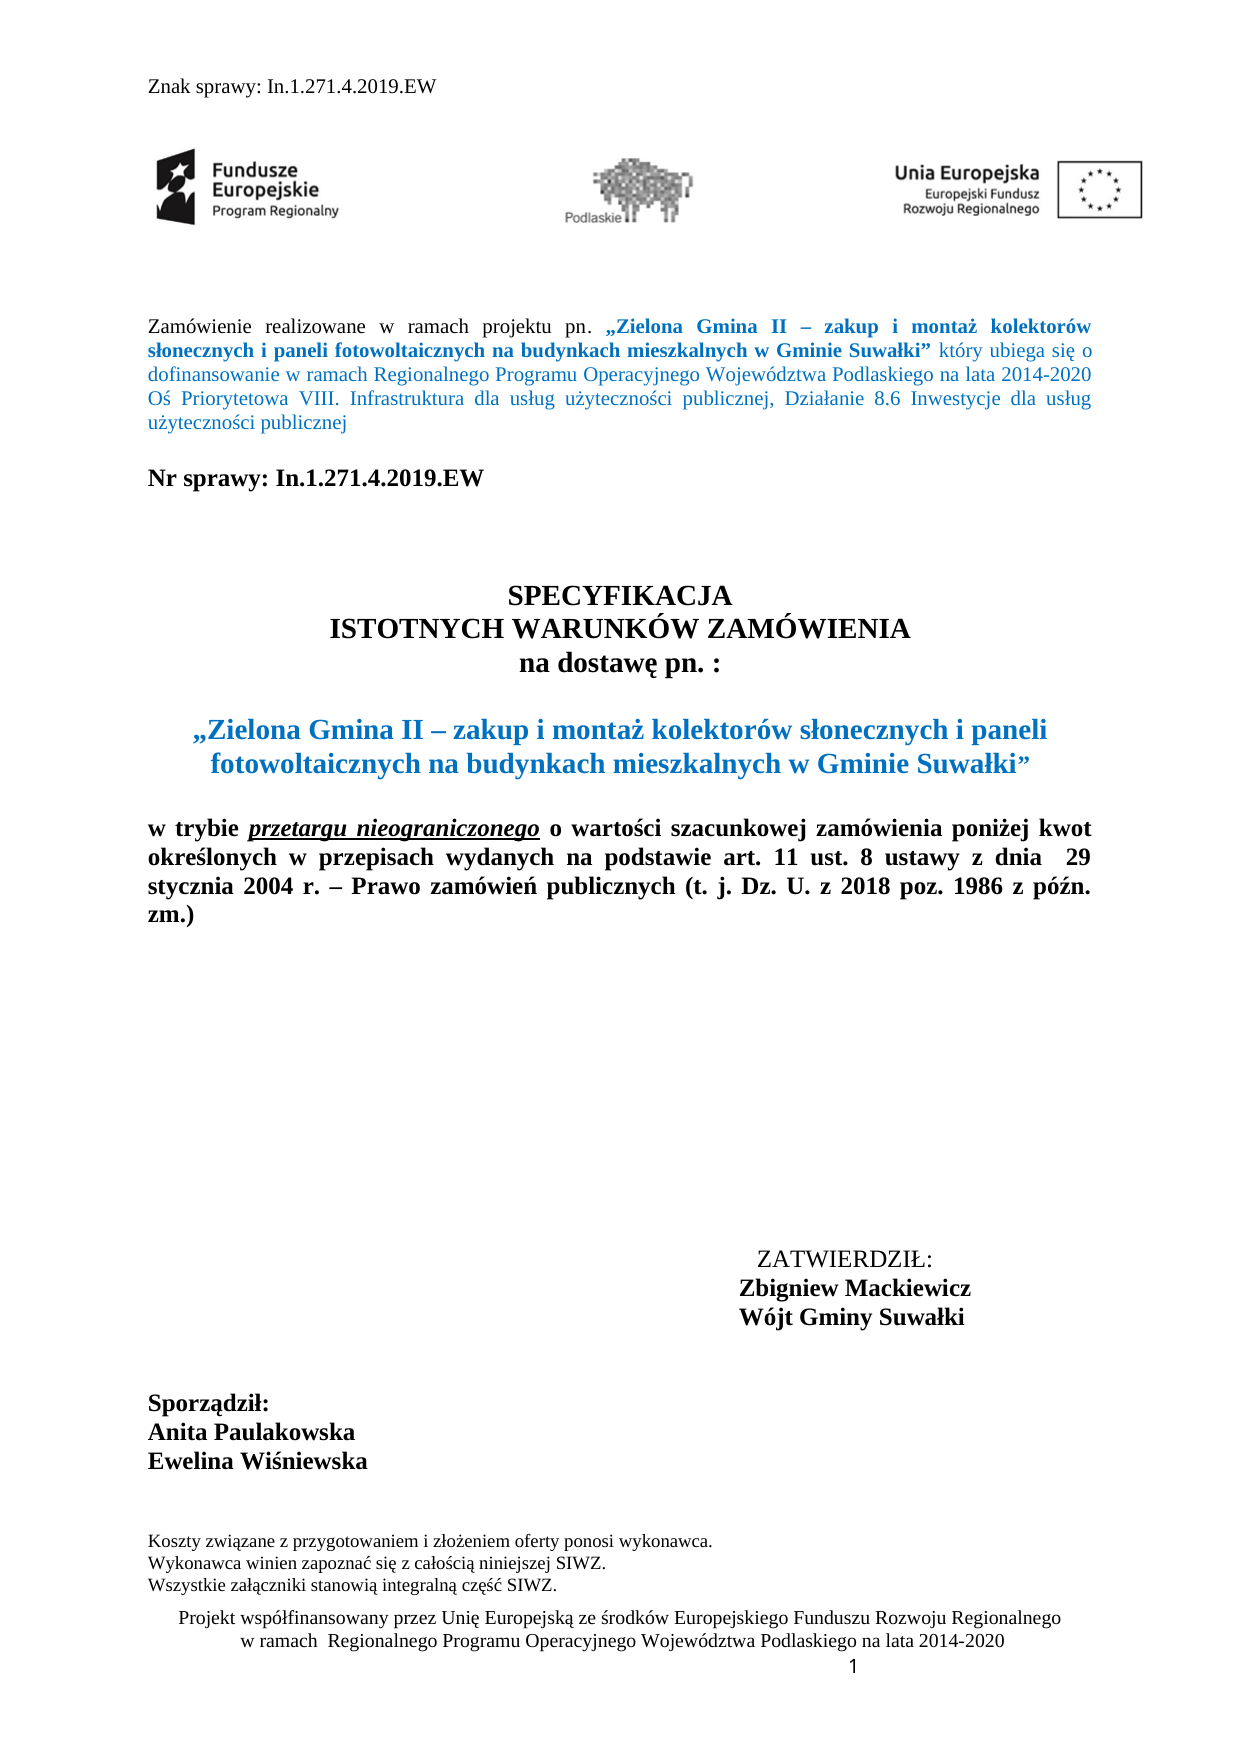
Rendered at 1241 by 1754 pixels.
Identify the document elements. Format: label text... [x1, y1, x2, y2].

text Ewelina Wiśniewska [148, 1446, 1092, 1474]
text ZATWIERDZIŁ: [148, 1244, 1092, 1273]
text Wykonawca winien zapoznać się z całością niniejszej SIWZ. [148, 1552, 1092, 1573]
text SPECYFIKACJA [148, 578, 1092, 612]
text Zbigniew Mackiewicz [148, 1273, 1092, 1302]
text ISTOTNYCH WARUNKÓW ZAMÓWIENIA [148, 612, 1092, 645]
text „Zielona Gmina II – zakup i montaż kolektorów słonecznych i paneli fotowoltaicznych na budynkach mieszkalnych w Gminie Suwałki” [148, 712, 1092, 779]
text Nr sprawy: In.1.271.4.2019.EW [148, 463, 1092, 492]
text Wójt Gminy Suwałki [148, 1302, 1092, 1331]
text Zamówienie realizowane w ramach projektu pn. „Zielona Gmina II – zakup i montaż kolektorów słonecznych i paneli fotowoltaicznych na budynkach mieszkalnych w Gminie Suwałki” który ubiega się o dofinansowanie w ramach Regionalnego Programu Operacyjnego Województwa Podlaskiego na lata 2014-2020 Oś Priorytetowa VIII. Infrastruktura dla usług użyteczności publicznej, Działanie 8.6 Inwestycje dla usług użyteczności publicznej [148, 314, 1092, 434]
text Koszty związane z przygotowaniem i złożeniem oferty ponosi wykonawca. [148, 1530, 1092, 1552]
text Anita Paulakowska [148, 1417, 1092, 1446]
text w trybie przetargu nieograniczonego o wartości szacunkowej zamówienia poniżej kwot określonych w przepisach wydanych na podstawie art. 11 ust. 8 ustawy z dnia 29 stycznia 2004 r. – Prawo zamówień publicznych (t. j. Dz. U. z 2018 poz. 1986 z późn. zm.) [148, 813, 1092, 928]
text Sporządził: [148, 1388, 1092, 1417]
text na dostawę pn. : [148, 645, 1092, 679]
text Wszystkie załączniki stanowią integralną część SIWZ. [148, 1573, 1092, 1595]
